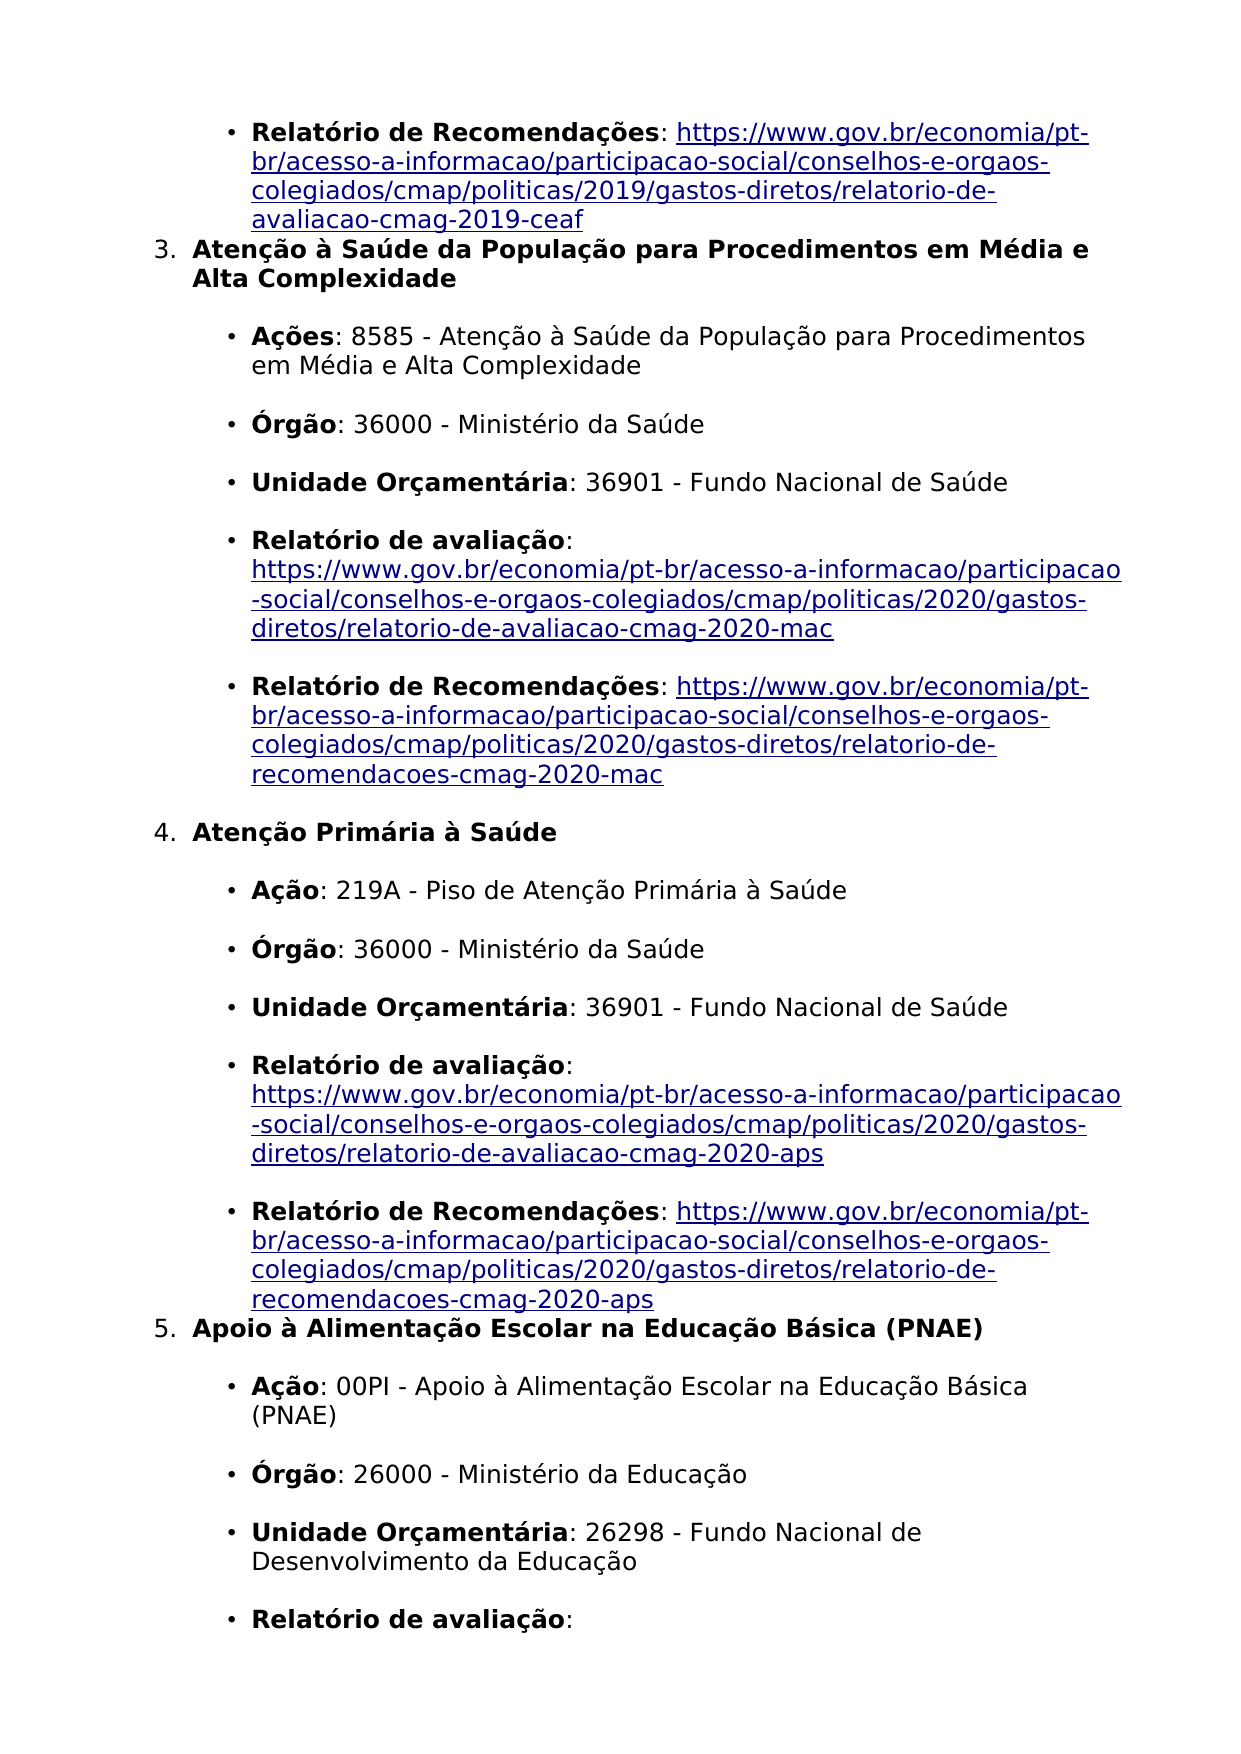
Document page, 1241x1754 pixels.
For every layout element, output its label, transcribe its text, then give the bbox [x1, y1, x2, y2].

list Órgão: 36000 - Ministério da Saúde [236, 935, 1122, 993]
list Unidade Orçamentária: 26298 - Fundo Nacional de Desenvolvimento da Educação [236, 1518, 1122, 1606]
list Unidade Orçamentária: 36901 - Fundo Nacional de Saúde [236, 993, 1122, 1051]
list Atenção à Saúde da População para Procedimentos em Média e Alta Complexidade [177, 235, 1122, 322]
list Relatório de avaliação: https://www.gov.br/economia/pt-br/acesso-a-informacao/participacao-social/conselhos-e-orgaos-colegiados/cmap/politicas/2020/gastos-diretos/relatorio-de-avaliacao-cmag-2020-mac [236, 526, 1122, 672]
list Relatório de Recomendações: https://www.gov.br/economia/pt-br/acesso-a-informacao/participacao-social/conselhos-e-orgaos-colegiados/cmap/politicas/2020/gastos-diretos/relatorio-de-recomendacoes-cmag-2020-mac [236, 672, 1122, 818]
list Relatório de Recomendações: https://www.gov.br/economia/pt-br/acesso-a-informacao/participacao-social/conselhos-e-orgaos-colegiados/cmap/politicas/2019/gastos-diretos/relatorio-de-avaliacao-cmag-2019-ceaf [236, 118, 1122, 235]
list Atenção Primária à Saúde [177, 818, 1122, 876]
list Relatório de avaliação: https://www.gov.br/economia/pt-br/acesso-a-informacao/participacao-social/conselhos-e-orgaos-colegiados/cmap/politicas/2020/gastos-diretos/relatorio-de-avaliacao-cmag-2020-aps [236, 1051, 1122, 1197]
list Ação: 00PI - Apoio à Alimentação Escolar na Educação Básica (PNAE) [236, 1372, 1122, 1460]
list Unidade Orçamentária: 36901 - Fundo Nacional de Saúde [236, 468, 1122, 526]
list Ações: 8585 - Atenção à Saúde da População para Procedimentos em Média e Alta Complexidade [236, 322, 1122, 410]
list Apoio à Alimentação Escolar na Educação Básica (PNAE) [177, 1314, 1122, 1372]
list Ação: 219A - Piso de Atenção Primária à Saúde [236, 876, 1122, 935]
list Órgão: 26000 - Ministério da Educação [236, 1460, 1122, 1518]
list Órgão: 36000 - Ministério da Saúde [236, 410, 1122, 468]
list Relatório de avaliação: [236, 1606, 1122, 1635]
list Relatório de Recomendações: https://www.gov.br/economia/pt-br/acesso-a-informacao/participacao-social/conselhos-e-orgaos-colegiados/cmap/politicas/2020/gastos-diretos/relatorio-de-recomendacoes-cmag-2020-aps [236, 1197, 1122, 1314]
